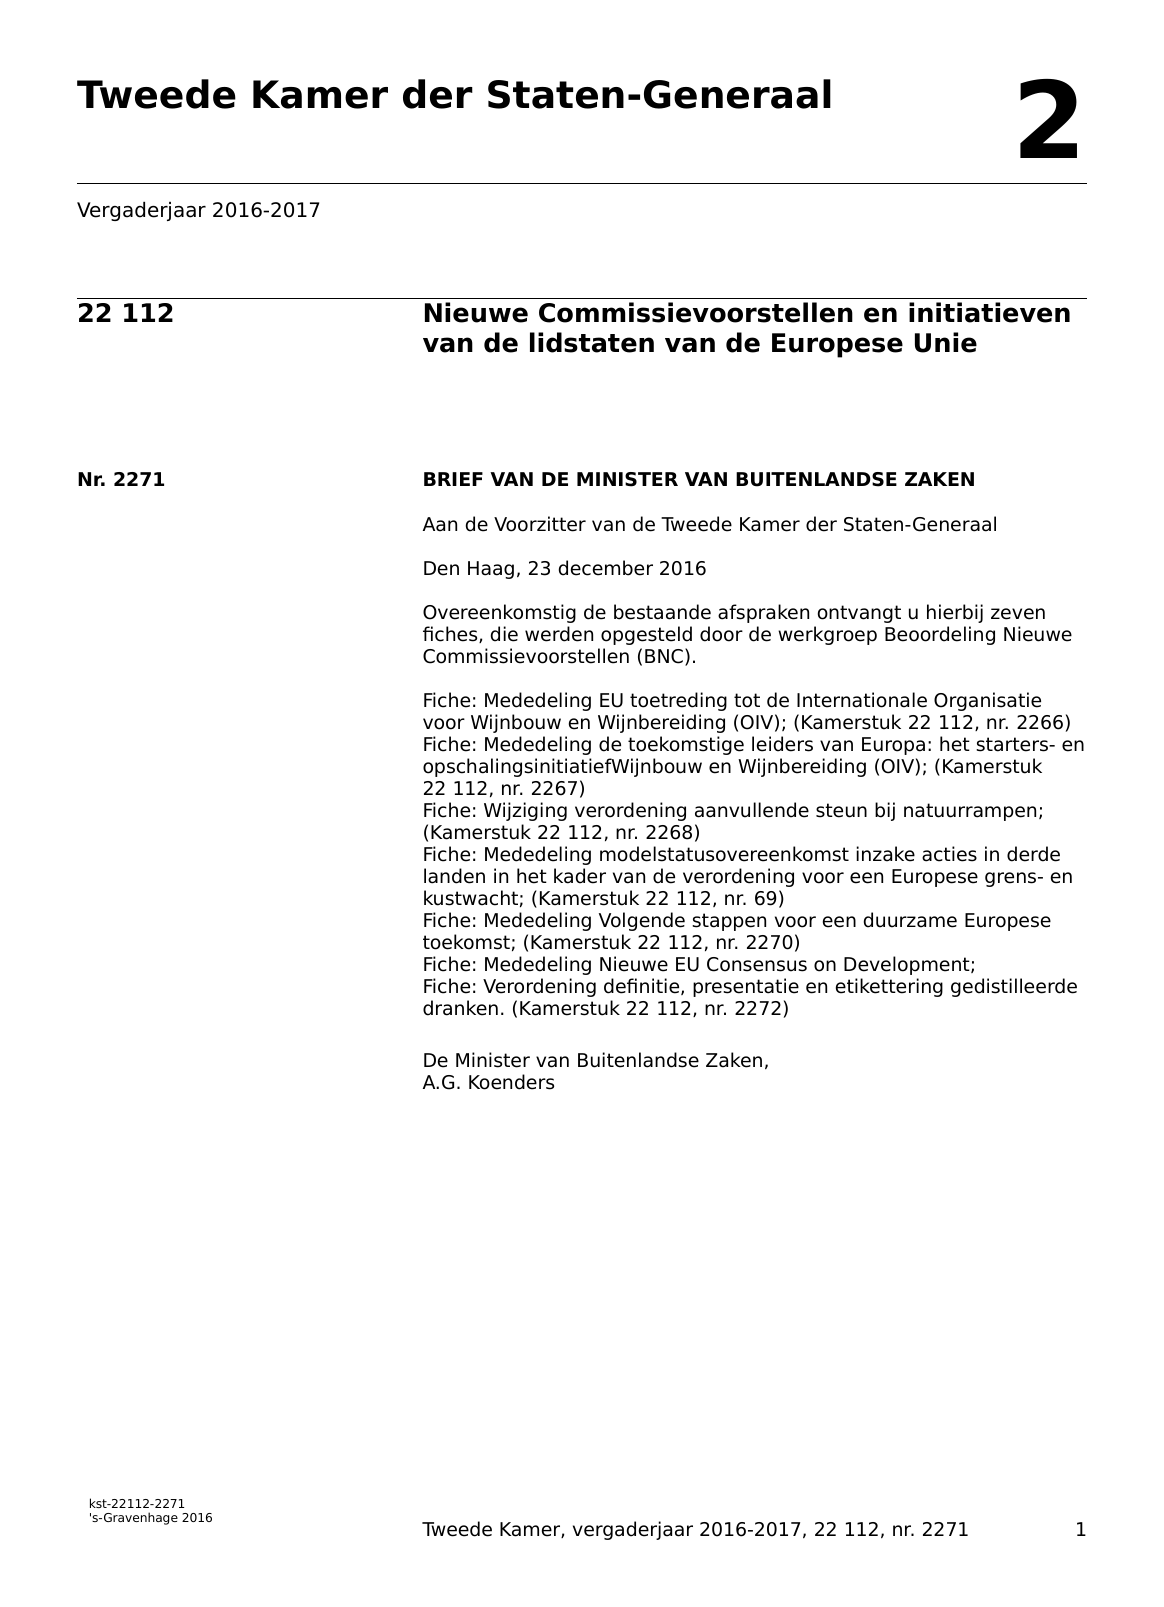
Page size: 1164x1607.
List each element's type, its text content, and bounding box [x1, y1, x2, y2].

table_header 2 [886, 59, 1087, 183]
text Fiche: Mededeling modelstatusovereenkomst inzake acties in derde landen in het kader van de verordening voor een Europese grens- en kustwacht; (Kamerstuk 22 112, nr. 69) [422, 844, 1087, 910]
table_header Tweede Kamer der Staten-Generaal [77, 59, 886, 183]
text De Minister van Buitenlandse Zaken, A.G. Koenders [422, 1050, 1087, 1094]
text Fiche: Mededeling Volgende stappen voor een duurzame Europese toekomst; (Kamerstuk 22 112, nr. 2270) [422, 910, 1087, 954]
text Fiche: Mededeling de toekomstige leiders van Europa: het starters- en opschalingsinitiatiefWijnbouw en Wijnbereiding (OIV); (Kamerstuk 22 112, nr. 2267) [422, 734, 1087, 800]
text Fiche: Wijziging verordening aanvullende steun bij natuurrampen; (Kamerstuk 22 112, nr. 2268) [422, 800, 1087, 844]
table_cell Vergaderjaar 2016-2017 [77, 184, 1087, 298]
text 's-Gravenhage 2016 [88, 1511, 323, 1525]
text kst-22112-2271 [88, 1497, 323, 1511]
text Overeenkomstig de bestaande afspraken ontvangt u hierbij zeven fiches, die werden opgesteld door de werkgroep Beoordeling Nieuwe Commissievoorstellen (BNC). [422, 602, 1087, 668]
text Fiche: Mededeling Nieuwe EU Consensus on Development; [422, 954, 1087, 976]
subtitle 22 112 Nieuwe Commissievoorstellen en initiatieven van de lidstaten van de Europese Unie [77, 299, 1087, 358]
subtitle Nr. 2271 BRIEF VAN DE MINISTER VAN BUITENLANDSE ZAKEN [77, 469, 1087, 491]
text Aan de Voorzitter van de Tweede Kamer der Staten-Generaal [422, 513, 1087, 536]
text Fiche: Mededeling EU toetreding tot de Internationale Organisatie voor Wijnbouw en Wijnbereiding (OIV); (Kamerstuk 22 112, nr. 2266) [422, 690, 1087, 734]
text Fiche: Verordening definitie, presentatie en etikettering gedistilleerde dranken. (Kamerstuk 22 112, nr. 2272) [422, 976, 1087, 1020]
text Den Haag, 23 december 2016 [422, 558, 1087, 580]
